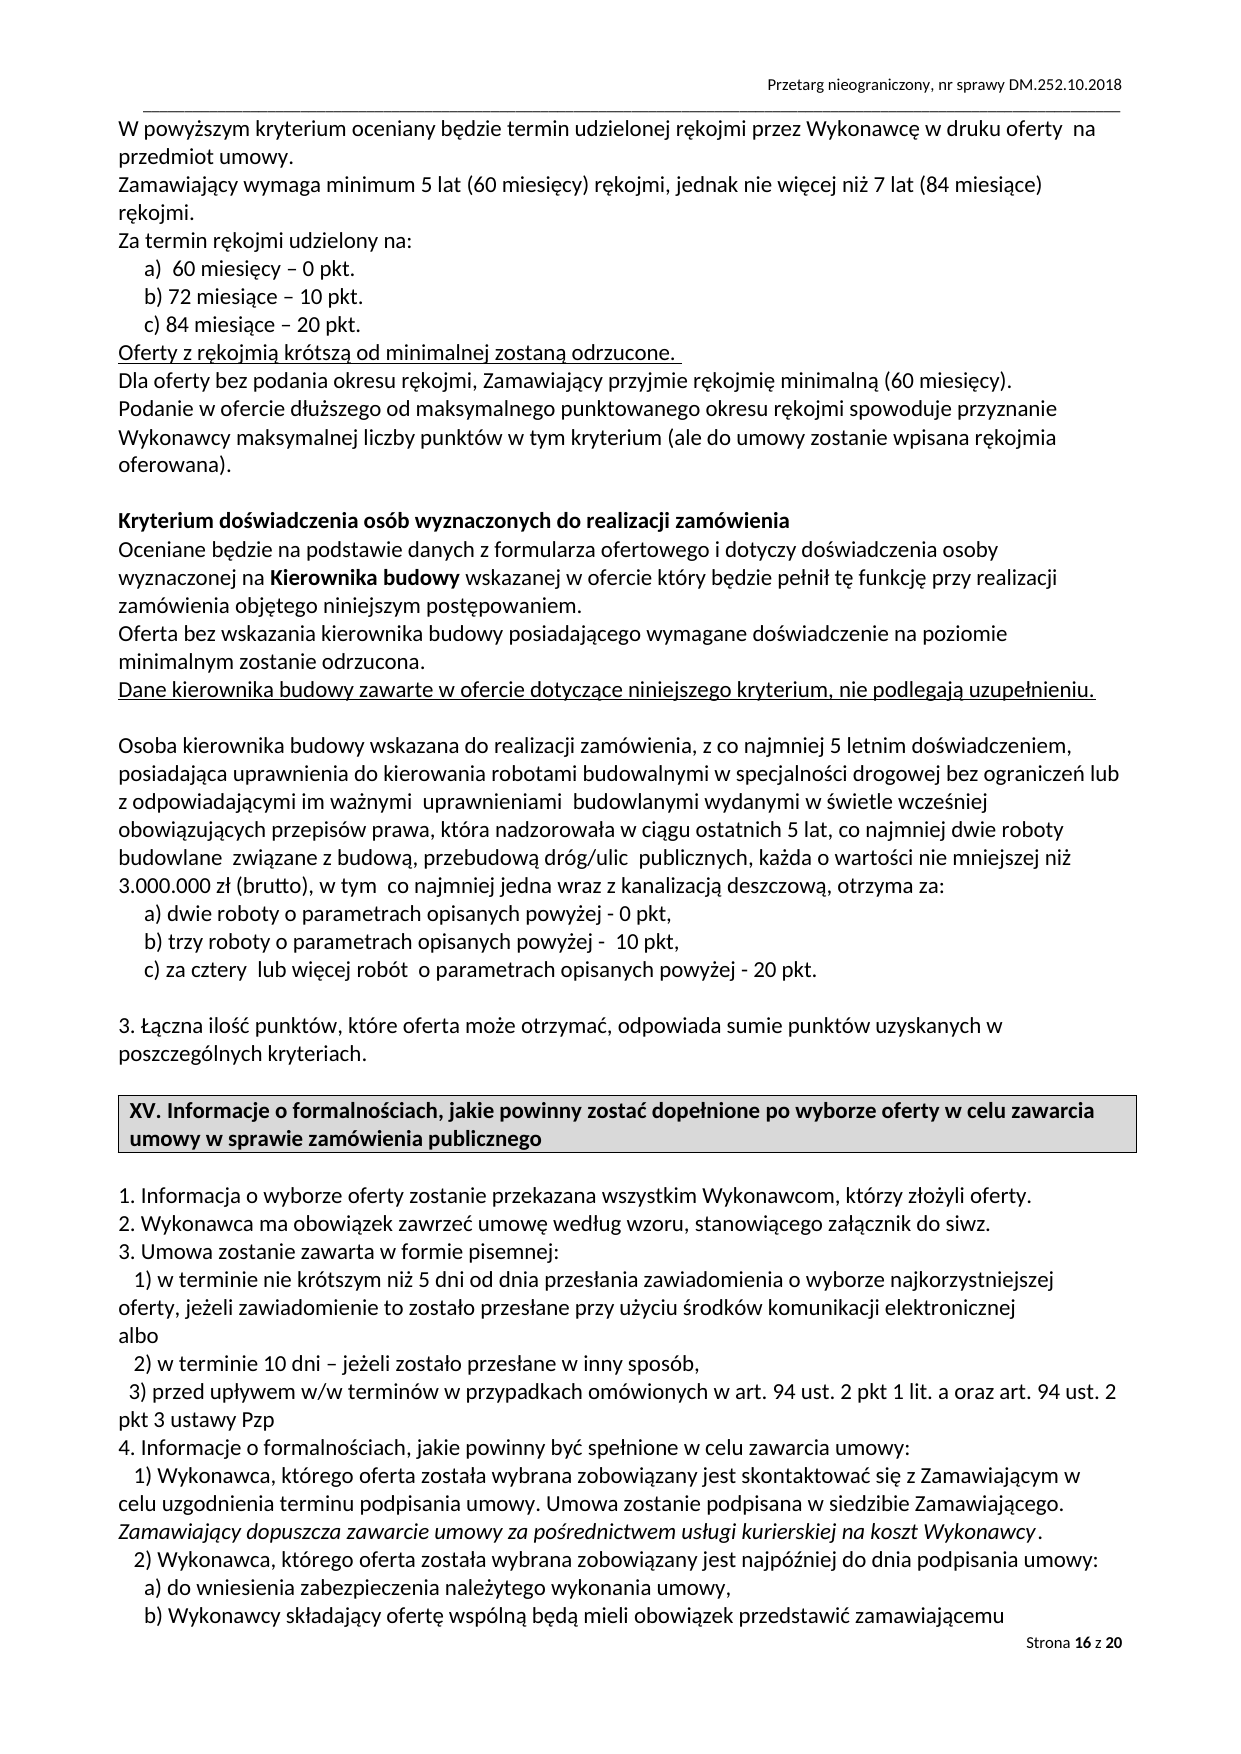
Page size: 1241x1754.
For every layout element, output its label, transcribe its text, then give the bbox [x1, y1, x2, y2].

table_header XV. Informacje o formalnościach, jakie powinny zostać dopełnione po wyborze oferty w celu zawarcia umowy w sprawie zamówienia publicznego [119, 1096, 1136, 1152]
text 1) Wykonawca, którego oferta została wybrana zobowiązany jest skontaktować się z Zamawiającym w celu uzgodnienia terminu podpisania umowy. Umowa zostanie podpisana w siedzibie Zamawiającego. Zamawiający dopuszcza zawarcie umowy za pośrednictwem usługi kurierskiej na koszt Wykonawcy. [118, 1461, 1122, 1546]
text Za termin rękojmi udzielony na: [118, 226, 1122, 254]
text c) 84 miesiące – 20 pkt. [118, 311, 1122, 338]
text b) trzy roboty o parametrach opisanych powyżej - 10 pkt, [118, 927, 1122, 955]
text W powyższym kryterium oceniany będzie termin udzielonej rękojmi przez Wykonawcę w druku oferty na przedmiot umowy. [118, 114, 1122, 170]
text c) za cztery lub więcej robót o parametrach opisanych powyżej - 20 pkt. [118, 955, 1122, 983]
text Oferty z rękojmią krótszą od minimalnej zostaną odrzucone. [118, 338, 1122, 367]
text 1) w terminie nie krótszym niż 5 dni od dnia przesłania zawiadomienia o wyborze najkorzystniejszej oferty, jeżeli zawiadomienie to zostało przesłane przy użyciu środków komunikacji elektronicznej [118, 1265, 1122, 1321]
text Zamawiający wymaga minimum 5 lat (60 miesięcy) rękojmi, jednak nie więcej niż 7 lat (84 miesiące) rękojmi. [118, 170, 1122, 226]
text Oceniane będzie na podstawie danych z formularza ofertowego i dotyczy doświadczenia osoby wyznaczonej na Kierownika budowy wskazanej w ofercie który będzie pełnił tę funkcję przy realizacji zamówienia objętego niniejszym postępowaniem. [118, 535, 1122, 619]
text b) 72 miesiące – 10 pkt. [118, 282, 1122, 311]
text Dla oferty bez podania okresu rękojmi, Zamawiający przyjmie rękojmię minimalną (60 miesięcy). [118, 367, 1122, 394]
text a) dwie roboty o parametrach opisanych powyżej - 0 pkt, [118, 899, 1122, 927]
text 2) w terminie 10 dni – jeżeli zostało przesłane w inny sposób, [118, 1349, 1122, 1377]
text pkt 3 ustawy Pzp [118, 1405, 1122, 1433]
text 2) Wykonawca, którego oferta została wybrana zobowiązany jest najpóźniej do dnia podpisania umowy: [118, 1546, 1122, 1573]
text a) do wniesienia zabezpieczenia należytego wykonania umowy, [118, 1573, 1122, 1602]
text albo [118, 1321, 1122, 1349]
text b) Wykonawcy składający ofertę wspólną będą mieli obowiązek przedstawić zamawiającemu [118, 1602, 1122, 1629]
text Kryterium doświadczenia osób wyznaczonych do realizacji zamówienia [118, 507, 1122, 535]
text Oferta bez wskazania kierownika budowy posiadającego wymagane doświadczenie na poziomie minimalnym zostanie odrzucona. [118, 619, 1122, 675]
text 1. Informacja o wyborze oferty zostanie przekazana wszystkim Wykonawcom, którzy złożyli oferty. [118, 1181, 1122, 1209]
text 3. Umowa zostanie zawarta w formie pisemnej: [118, 1237, 1122, 1265]
text 3. Łączna ilość punktów, które oferta może otrzymać, odpowiada sumie punktów uzyskanych w poszczególnych kryteriach. [118, 1011, 1122, 1067]
text 2. Wykonawca ma obowiązek zawrzeć umowę według wzoru, stanowiącego załącznik do siwz. [118, 1209, 1122, 1237]
text Podanie w ofercie dłuższego od maksymalnego punktowanego okresu rękojmi spowoduje przyznanie Wykonawcy maksymalnej liczby punktów w tym kryterium (ale do umowy zostanie wpisana rękojmia oferowana). [118, 394, 1122, 479]
text Dane kierownika budowy zawarte w ofercie dotyczące niniejszego kryterium, nie podlegają uzupełnieniu. [118, 675, 1122, 703]
text 3) przed upływem w/w terminów w przypadkach omówionych w art. 94 ust. 2 pkt 1 lit. a oraz art. 94 ust. 2 [118, 1377, 1122, 1405]
text Osoba kierownika budowy wskazana do realizacji zamówienia, z co najmniej 5 letnim doświadczeniem, posiadająca uprawnienia do kierowania robotami budowalnymi w specjalności drogowej bez ograniczeń lub z odpowiadającymi im ważnymi uprawnieniami budowlanymi wydanymi w świetle wcześniej obowiązujących przepisów prawa, która nadzorowała w ciągu ostatnich 5 lat, co najmniej dwie roboty budowlane związane z budową, przebudową dróg/ulic publicznych, każda o wartości nie mniejszej niż 3.000.000 zł (brutto), w tym co najmniej jedna wraz z kanalizacją deszczową, otrzyma za: [118, 731, 1122, 899]
text 4. Informacje o formalnościach, jakie powinny być spełnione w celu zawarcia umowy: [118, 1433, 1122, 1461]
text a) 60 miesięcy – 0 pkt. [118, 254, 1122, 282]
